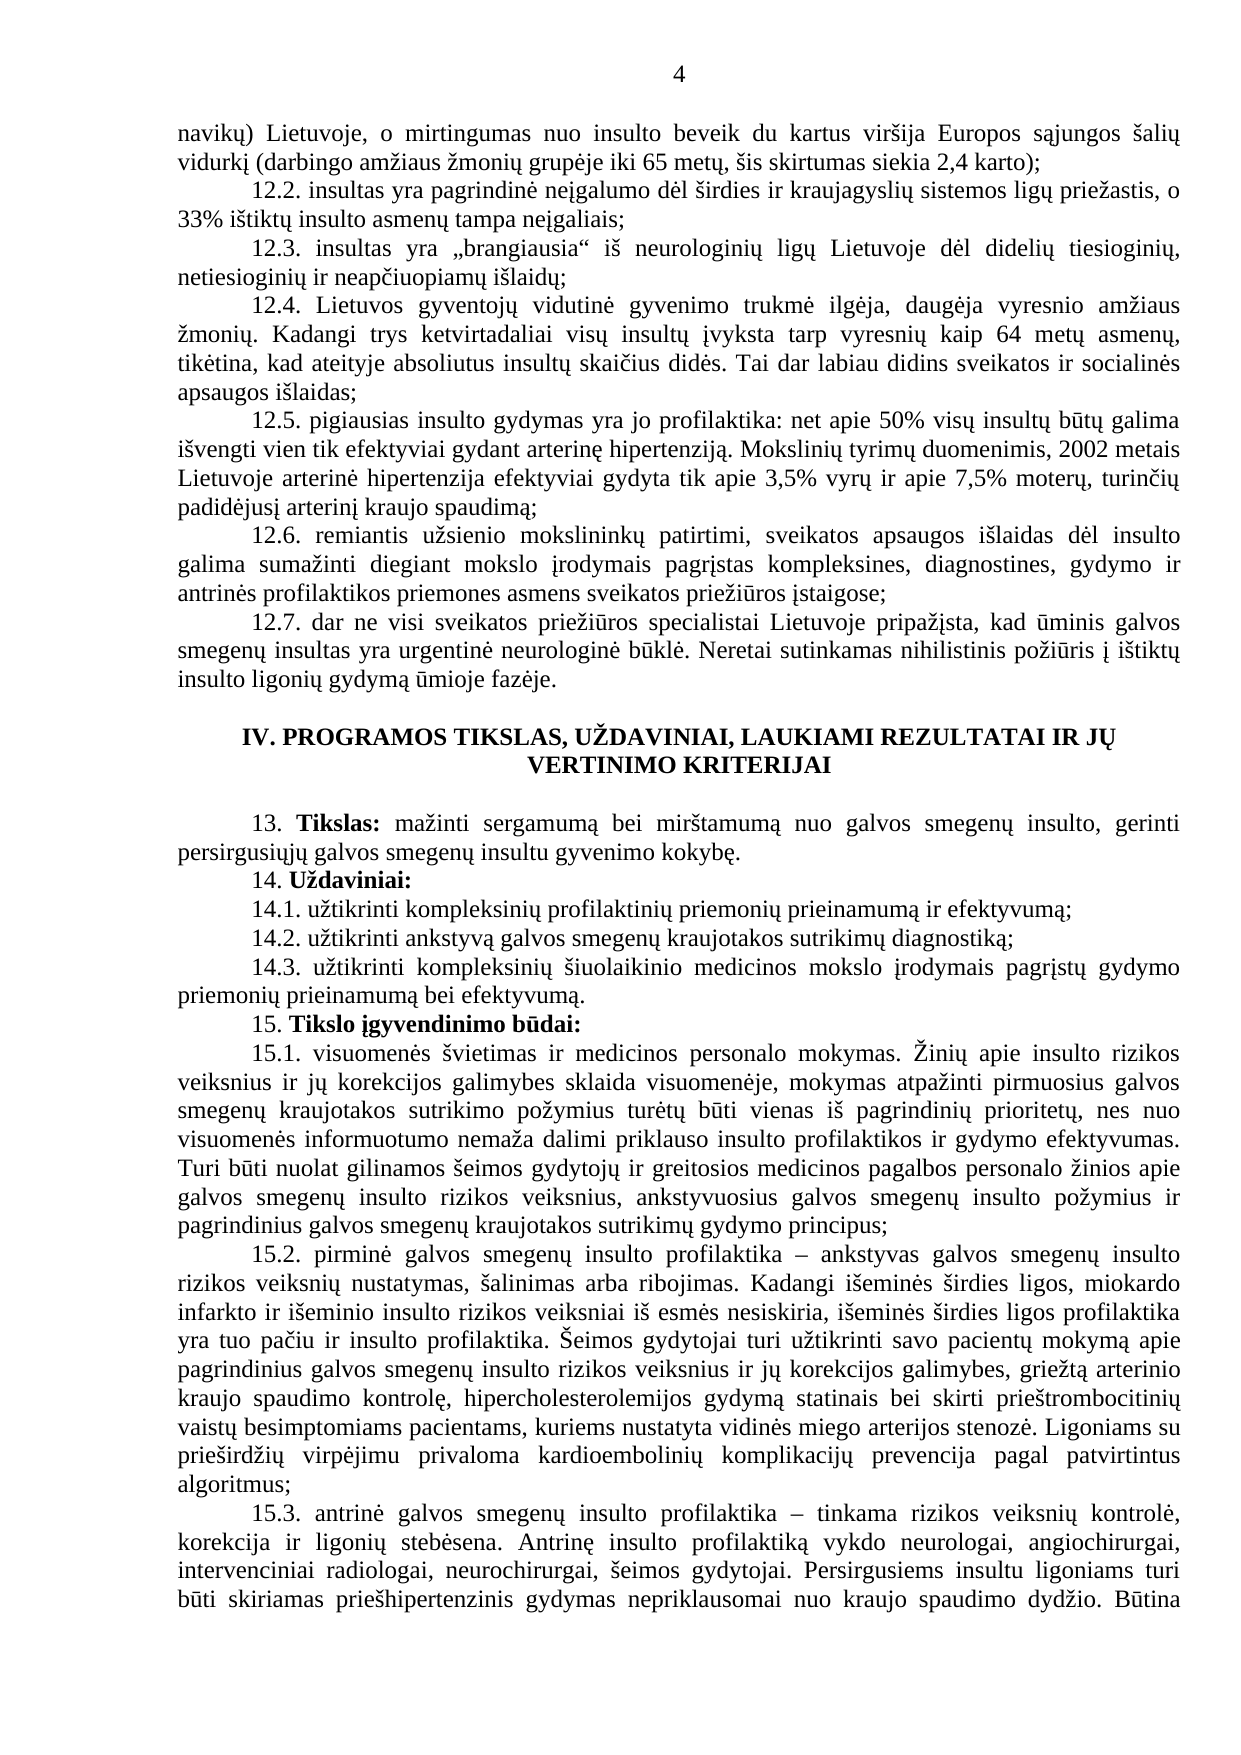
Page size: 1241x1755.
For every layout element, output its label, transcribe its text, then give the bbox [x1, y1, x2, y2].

text 15. Tikslo įgyvendinimo būdai: [177, 1009, 1181, 1038]
text IV. PROGRAMOS TIKSLAS, UŽDAVINIAI, LAUKIAMI REZULTATAI IR JŲ VERTINIMO KRITERIJAI [177, 722, 1181, 779]
text 14.1. užtikrinti kompleksinių profilaktinių priemonių prieinamumą ir efektyvumą; [177, 894, 1181, 923]
text 15.3. antrinė galvos smegenų insulto profilaktika – tinkama rizikos veiksnių kontrolė, korekcija ir ligonių stebėsena. Antrinę insulto profilaktiką vykdo neurologai, angiochirurgai, intervenciniai radiologai, neurochirurgai, šeimos gydytojai. Persirgusiems insultu ligoniams turi būti skiriamas priešhipertenzinis gydymas nepriklausomai nuo kraujo spaudimo dydžio. Būtina [177, 1498, 1181, 1613]
text 14. Uždaviniai: [177, 866, 1181, 894]
text 15.1. visuomenės švietimas ir medicinos personalo mokymas. Žinių apie insulto rizikos veiksnius ir jų korekcijos galimybes sklaida visuomenėje, mokymas atpažinti pirmuosius galvos smegenų kraujotakos sutrikimo požymius turėtų būti vienas iš pagrindinių prioritetų, nes nuo visuomenės informuotumo nemaža dalimi priklauso insulto profilaktikos ir gydymo efektyvumas. Turi būti nuolat gilinamos šeimos gydytojų ir greitosios medicinos pagalbos personalo žinios apie galvos smegenų insulto rizikos veiksnius, ankstyvuosius galvos smegenų insulto požymius ir pagrindinius galvos smegenų kraujotakos sutrikimų gydymo principus; [177, 1038, 1181, 1239]
text 13. Tikslas: mažinti sergamumą bei mirštamumą nuo galvos smegenų insulto, gerinti persirgusiųjų galvos smegenų insultu gyvenimo kokybę. [177, 808, 1181, 866]
text 12.5. pigiausias insulto gydymas yra jo profilaktika: net apie 50% visų insultų būtų galima išvengti vien tik efektyviai gydant arterinę hipertenziją. Mokslinių tyrimų duomenimis, 2002 metais Lietuvoje arterinė hipertenzija efektyviai gydyta tik apie 3,5% vyrų ir apie 7,5% moterų, turinčių padidėjusį arterinį kraujo spaudimą; [177, 406, 1181, 521]
text 14.2. užtikrinti ankstyvą galvos smegenų kraujotakos sutrikimų diagnostiką; [177, 923, 1181, 952]
text 12.3. insultas yra „brangiausia“ iš neurologinių ligų Lietuvoje dėl didelių tiesioginių, netiesioginių ir neapčiuopiamų išlaidų; [177, 233, 1181, 291]
text 12.2. insultas yra pagrindinė neįgalumo dėl širdies ir kraujagyslių sistemos ligų priežastis, o 33% ištiktų insulto asmenų tampa neįgaliais; [177, 176, 1181, 233]
text 14.3. užtikrinti kompleksinių šiuolaikinio medicinos mokslo įrodymais pagrįstų gydymo priemonių prieinamumą bei efektyvumą. [177, 952, 1181, 1009]
text 12.4. Lietuvos gyventojų vidutinė gyvenimo trukmė ilgėja, daugėja vyresnio amžiaus žmonių. Kadangi trys ketvirtadaliai visų insultų įvyksta tarp vyresnių kaip 64 metų asmenų, tikėtina, kad ateityje absoliutus insultų skaičius didės. Tai dar labiau didins sveikatos ir socialinės apsaugos išlaidas; [177, 291, 1181, 406]
text navikų) Lietuvoje, o mirtingumas nuo insulto beveik du kartus viršija Europos sąjungos šalių vidurkį (darbingo amžiaus žmonių grupėje iki 65 metų, šis skirtumas siekia 2,4 karto); [177, 118, 1181, 176]
text 15.2. pirminė galvos smegenų insulto profilaktika – ankstyvas galvos smegenų insulto rizikos veiksnių nustatymas, šalinimas arba ribojimas. Kadangi išeminės širdies ligos, miokardo infarkto ir išeminio insulto rizikos veiksniai iš esmės nesiskiria, išeminės širdies ligos profilaktika yra tuo pačiu ir insulto profilaktika. Šeimos gydytojai turi užtikrinti savo pacientų mokymą apie pagrindinius galvos smegenų insulto rizikos veiksnius ir jų korekcijos galimybes, griežtą arterinio kraujo spaudimo kontrolę, hipercholesterolemijos gydymą statinais bei skirti prieštrombocitinių vaistų besimptomiams pacientams, kuriems nustatyta vidinės miego arterijos stenozė. Ligoniams su prieširdžių virpėjimu privaloma kardioembolinių komplikacijų prevencija pagal patvirtintus algoritmus; [177, 1239, 1181, 1498]
text 12.6. remiantis užsienio mokslininkų patirtimi, sveikatos apsaugos išlaidas dėl insulto galima sumažinti diegiant mokslo įrodymais pagrįstas kompleksines, diagnostines, gydymo ir antrinės profilaktikos priemones asmens sveikatos priežiūros įstaigose; [177, 521, 1181, 607]
text 12.7. dar ne visi sveikatos priežiūros specialistai Lietuvoje pripažįsta, kad ūminis galvos smegenų insultas yra urgentinė neurologinė būklė. Neretai sutinkamas nihilistinis požiūris į ištiktų insulto ligonių gydymą ūmioje fazėje. [177, 607, 1181, 693]
